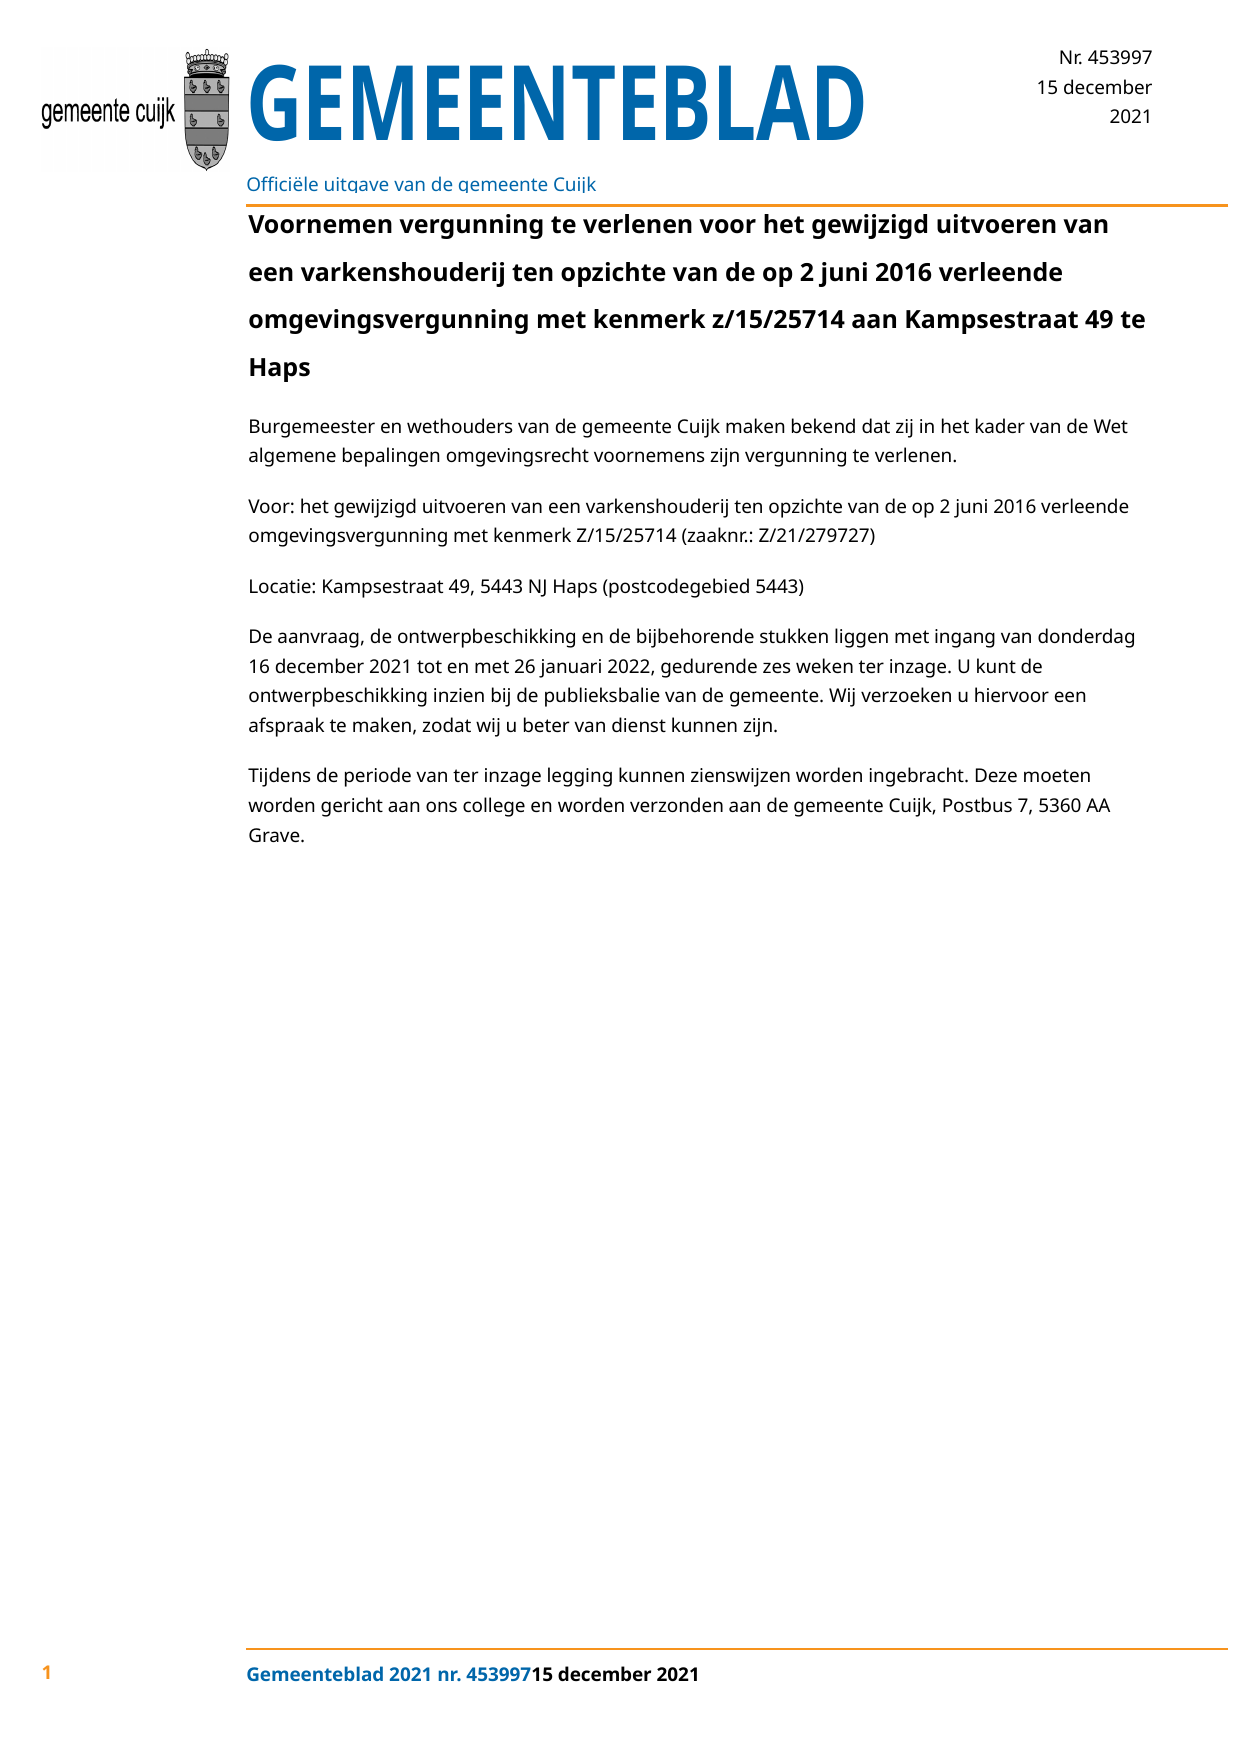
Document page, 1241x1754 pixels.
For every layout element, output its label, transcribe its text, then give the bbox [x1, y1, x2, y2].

text Voor: het gewijzigd uitvoeren van een varkenshouderij ten opzichte van de op 2 juni 2016 verleende omgevingsvergunning met kenmerk Z/15/25714 (zaaknr.: Z/21/279727) [248, 493, 1152, 548]
picture [41, 47, 231, 172]
text Tijdens de periode van ter inzage legging kunnen zienswijzen worden ingebracht. Deze moeten worden gericht aan ons college en worden verzonden aan de gemeente Cuijk, Postbus 7, 5360 AA Grave. [248, 763, 1152, 848]
text De aanvraag, de ontwerpbeschikking en de bijbehorende stukken liggen met ingang van donderdag 16 december 2021 tot en met 26 januari 2022, gedurende zes weken ter inzage. U kunt de ontwerpbeschikking inzien bij de publieksbalie van de gemeente. Wij verzoeken u hiervoor een afspraak te maken, zodat wij u beter van dienst kunnen zijn. [248, 623, 1152, 738]
text Locatie: Kampsestraat 49, 5443 NJ Haps (postcodegebied 5443) [248, 573, 1152, 599]
text Voornemen vergunning te verlenen voor het gewijzigd uitvoeren van een varkenshouderij ten opzichte van de op 2 juni 2016 verleende omgevingsvergunning met kenmerk z/15/25714 aan Kampsestraat 49 te Haps [248, 207, 1152, 384]
text Burgemeester en wethouders van de gemeente Cuijk maken bekend dat zij in het kader van de Wet algemene bepalingen omgevingsrecht voornemens zijn vergunning te verlenen. [248, 413, 1152, 468]
